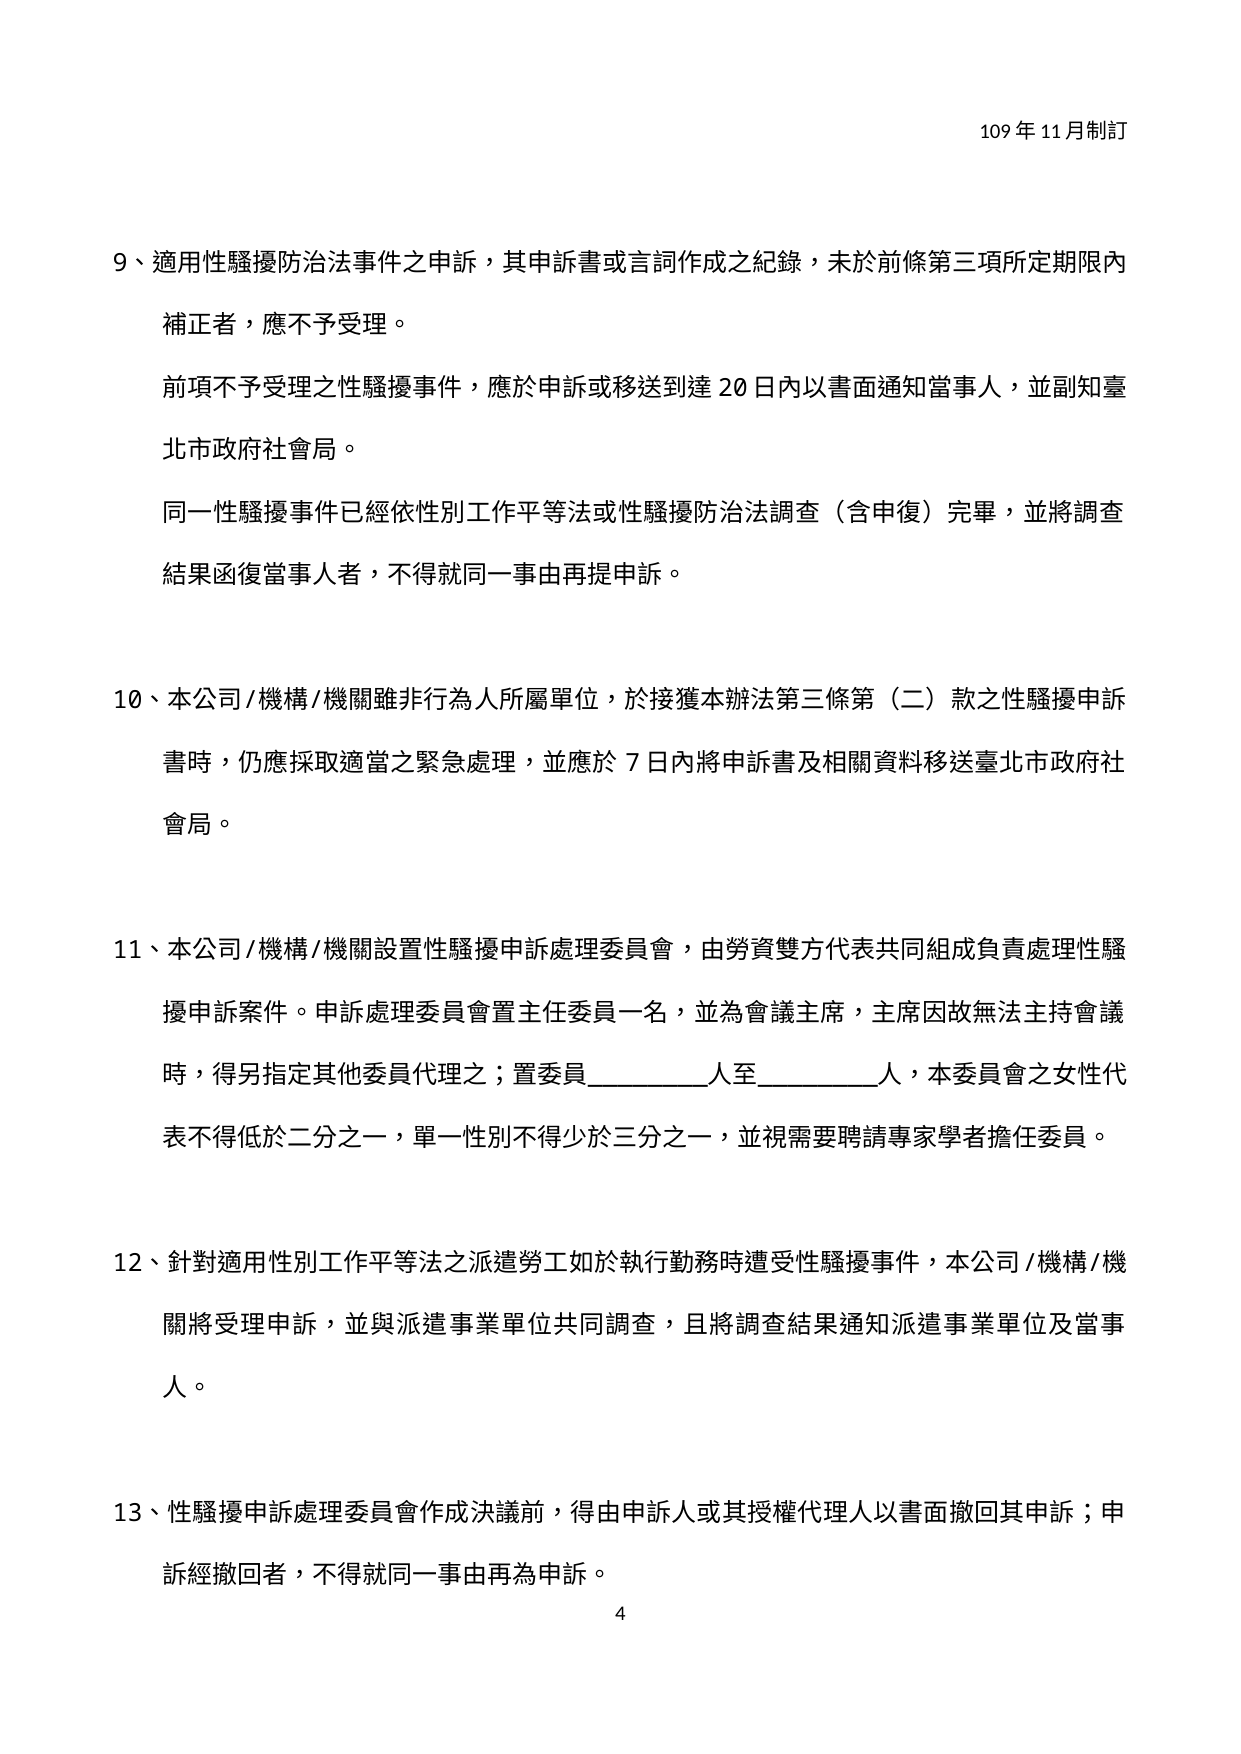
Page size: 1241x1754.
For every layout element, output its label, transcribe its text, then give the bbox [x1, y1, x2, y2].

list 性騷擾申訴處理委員會作成決議前，得由申訴人或其授權代理人以書面撤回其申訴；申訴經撤回者，不得就同一事由再為申訴。 [112, 1469, 1128, 1594]
list 本公司/機構/機關設置性騷擾申訴處理委員會，由勞資雙方代表共同組成負責處理性騷擾申訴案件。申訴處理委員會置主任委員一名，並為會議主席，主席因故無法主持會議時，得另指定其他委員代理之；置委員­­________人至________人，本委員會之女性代表不得低於二分之一，單一性別不得少於三分之一，並視需要聘請專家學者擔任委員。 [112, 906, 1128, 1156]
text 同一性騷擾事件已經依性別工作平等法或性騷擾防治法調查（含申復）完畢，並將調查結果函復當事人者，不得就同一事由再提申訴。 [162, 469, 1128, 594]
list 本公司/機構/機關雖非行為人所屬單位，於接獲本辦法第三條第（二）款之性騷擾申訴書時，仍應採取適當之緊急處理，並應於7日內將申訴書及相關資料移送臺北市政府社會局。 [112, 656, 1128, 844]
list 適用性騷擾防治法事件之申訴，其申訴書或言詞作成之紀錄，未於前條第三項所定期限內補正者，應不予受理。 [112, 219, 1128, 344]
text 前項不予受理之性騷擾事件，應於申訴或移送到達20日內以書面通知當事人，並副知臺北市政府社會局。 [162, 344, 1128, 469]
list 針對適用性別工作平等法之派遣勞工如於執行勤務時遭受性騷擾事件，本公司/機構/機關將受理申訴，並與派遣事業單位共同調查，且將調查結果通知派遣事業單位及當事人。 [112, 1219, 1128, 1406]
